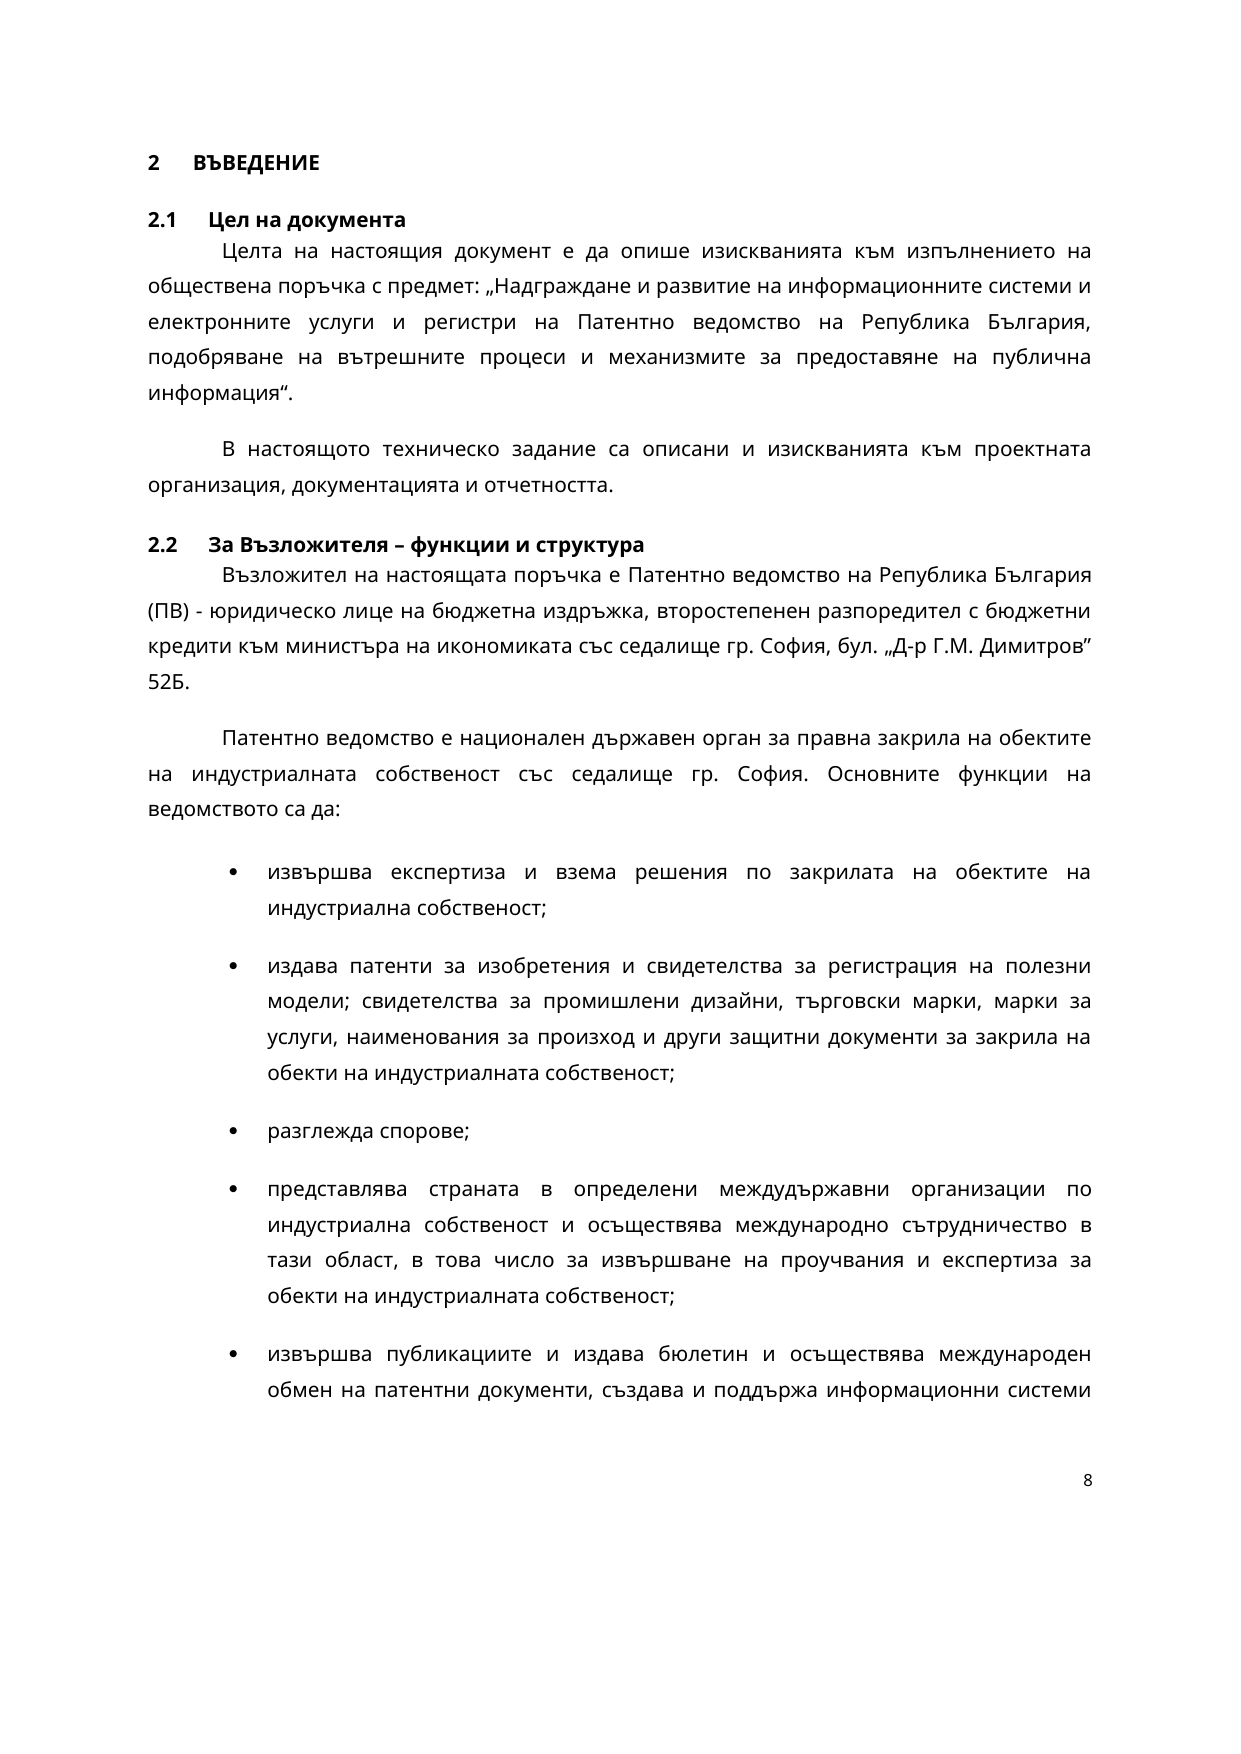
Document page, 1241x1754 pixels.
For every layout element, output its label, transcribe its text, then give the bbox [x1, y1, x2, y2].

list разглежда спорове; [229, 1116, 1092, 1144]
text Целта на настоящия документ е да опише изискванията към изпълнението на обществена поръчка с предмет: „Надграждане и развитие на информационните системи и електронните услуги и регистри на Патентно ведомство на Република България, подобряване на вътрешните процеси и механизмите за предоставяне на публична информация“. [148, 236, 1092, 406]
subtitle ВЪВЕДЕНИЕ [148, 148, 1092, 176]
subtitle За Възложителя – функции и структура [148, 530, 1092, 559]
text Патентно ведомство е национален държавен орган за правна закрила на обектите на индустриалната собственост със седалище гр. София. Основните функции на ведомството са да: [148, 723, 1092, 823]
text В настоящото техническо задание са описани и изискванията към проектната организация, документацията и отчетността. [148, 434, 1092, 498]
list представлява страната в определени междудържавни организации по индустриална собственост и осъществява международно сътрудничество в тази област, в това число за извършване на проучвания и експертиза за обекти на индустриалната собственост; [229, 1174, 1092, 1309]
list извършва публикациите и издава бюлетин и осъществява международен обмен на патентни документи, създава и поддържа информационни системи [229, 1339, 1092, 1403]
subtitle Цел на документа [148, 205, 1092, 234]
text Възложител на настоящата поръчка е Патентно ведомство на Република България (ПВ) - юридическо лице на бюджетна издръжка, второстепенен разпоредител с бюджетни кредити към министъра на икономиката със седалище гр. София, бул. „Д-р Г.М. Димитров” 52Б. [148, 561, 1092, 696]
list извършва експертиза и взема решения по закрилата на обектите на индустриална собственост; [229, 857, 1092, 921]
list издава патенти за изобретения и свидетелства за регистрация на полезни модели; свидетелства за промишлени дизайни, търговски марки, марки за услуги, наименования за произход и други защитни документи за закрила на обекти на индустриалната собственост; [229, 951, 1092, 1086]
